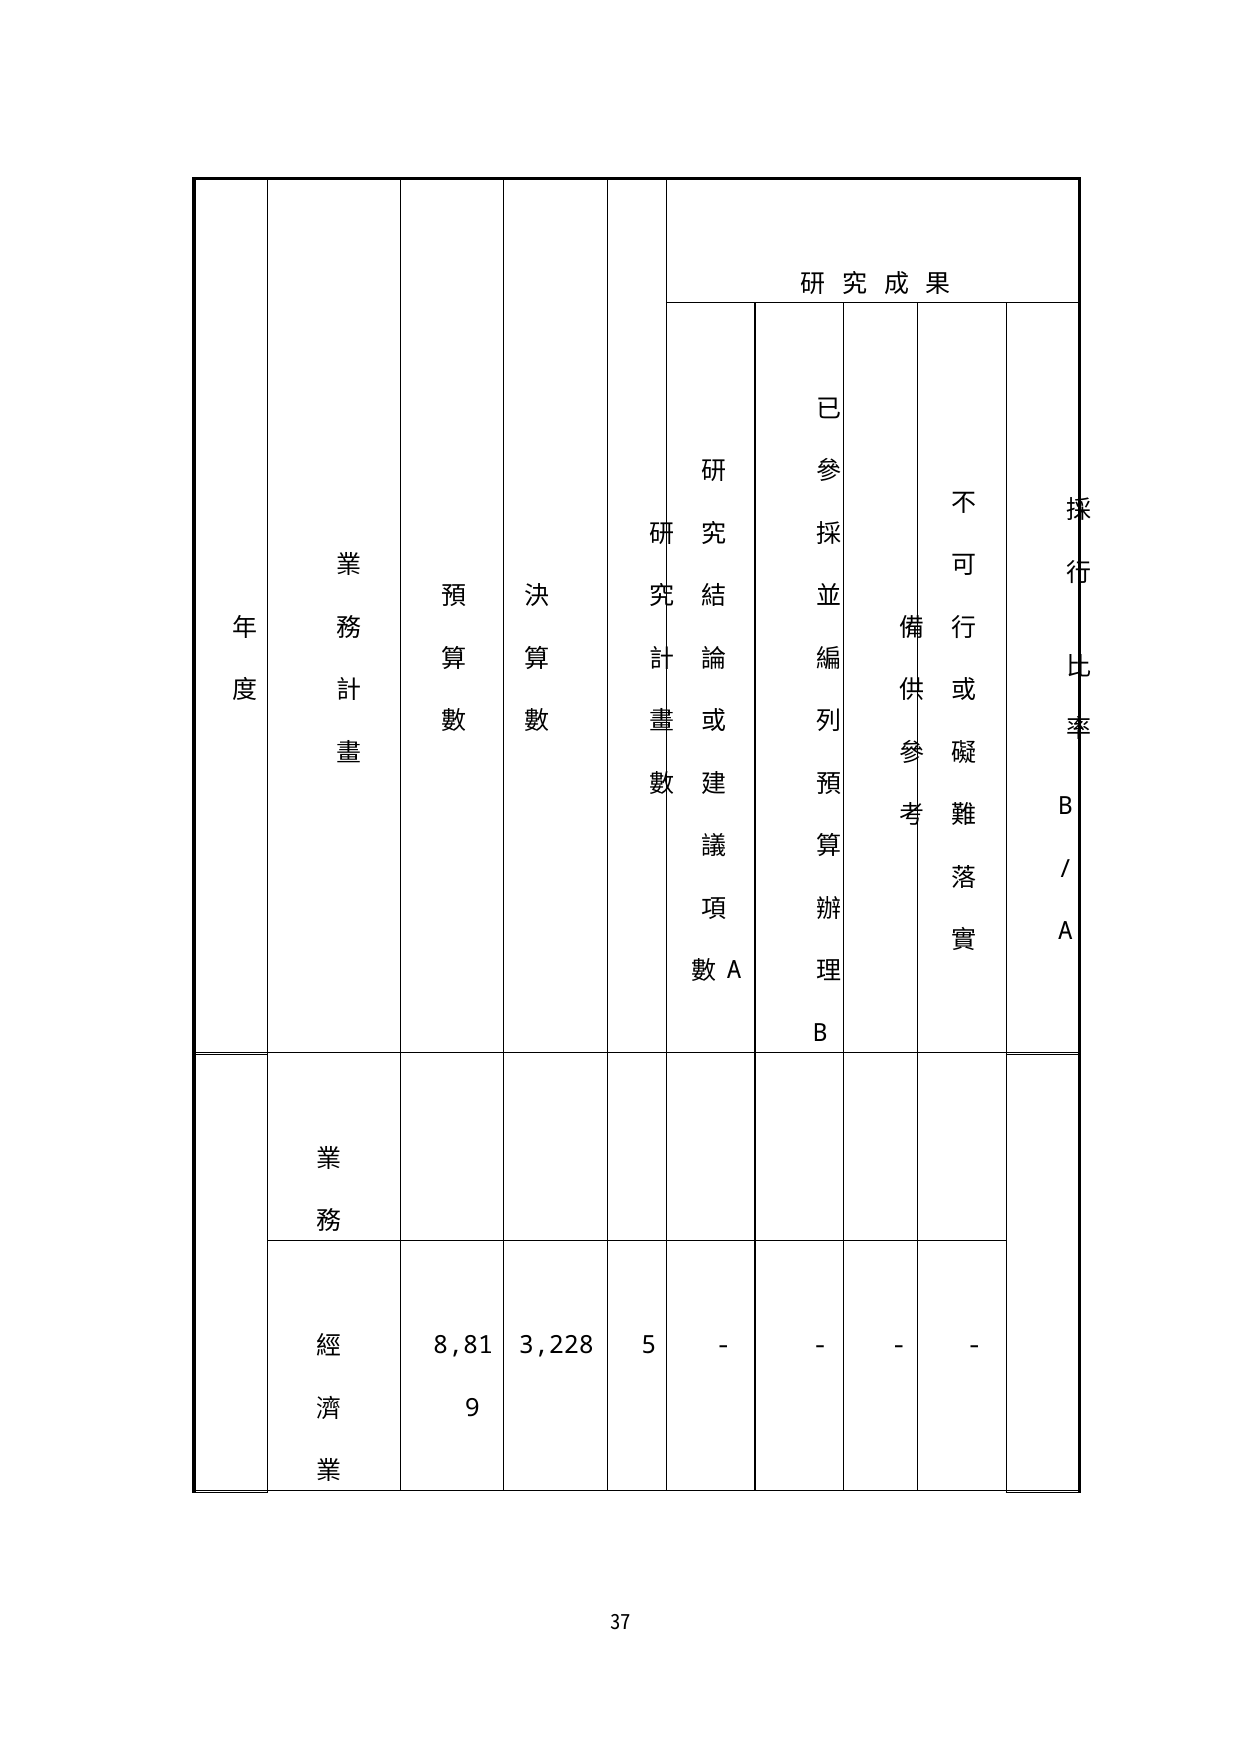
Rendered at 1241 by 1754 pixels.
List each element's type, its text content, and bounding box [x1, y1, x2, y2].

table_cell - [844, 1241, 917, 1490]
table_cell - [918, 1053, 1006, 1240]
table_cell 5 [608, 1241, 666, 1490]
table_header 年度 [196, 180, 267, 1052]
table_header 決算數 [504, 180, 607, 1052]
table_cell [608, 1053, 666, 1240]
table_cell 不可行或礙難落實 [918, 303, 1006, 1052]
table_header 業務計畫 [268, 180, 400, 1052]
table_cell 108 [196, 1055, 267, 1490]
table_cell - [756, 1241, 843, 1490]
table_header 研究成果 [667, 180, 1078, 302]
table_cell 研究結論或建議項數A [667, 303, 754, 1052]
table_header 預算數 [401, 180, 503, 1052]
table_cell 備供參考 [844, 303, 917, 1052]
table_cell 8,819 [401, 1241, 503, 1490]
table_cell - [667, 1241, 754, 1490]
table_cell [401, 1053, 503, 1240]
table_cell - [756, 1053, 843, 1240]
table_cell - [844, 1053, 917, 1240]
table_cell - [1007, 1055, 1078, 1490]
table_cell - [667, 1053, 754, 1240]
table_cell - [918, 1241, 1006, 1490]
table_cell 業務 [268, 1053, 400, 1240]
table_cell 採行 比率 B/A [1007, 303, 1078, 1052]
table_cell [504, 1053, 607, 1240]
table_header 研究計畫數 [608, 180, 666, 1052]
table_cell 經濟業 [268, 1241, 400, 1490]
table_cell 3,228 [504, 1241, 607, 1490]
table_cell 已參採並編列預算辦理B [756, 303, 843, 1052]
